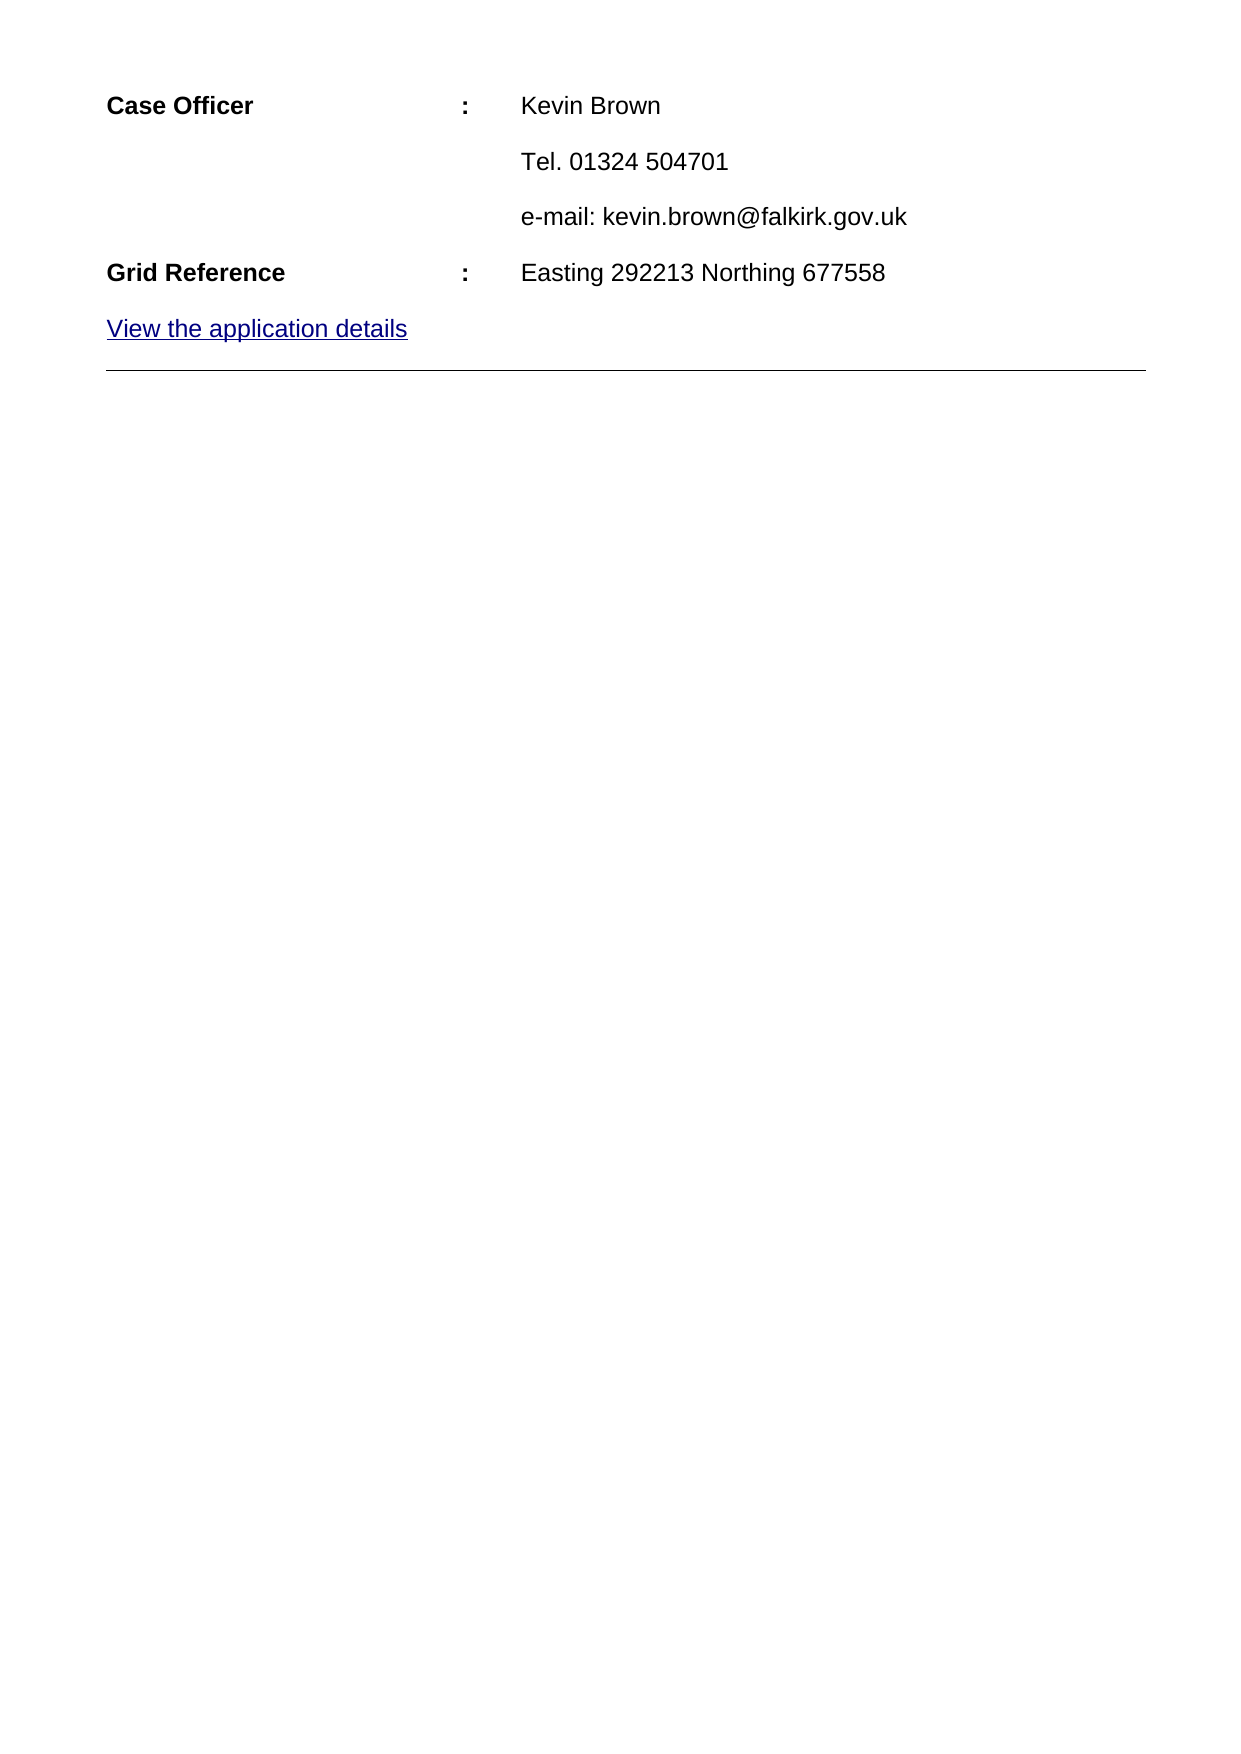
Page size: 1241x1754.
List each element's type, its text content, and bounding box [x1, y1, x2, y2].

text Case Officer : Kevin Brown [106, 91, 1146, 119]
text View the application details [106, 314, 1146, 343]
text Grid Reference : Easting 292213 Northing 677558 [106, 258, 1146, 287]
text Tel. 01324 504701 [106, 146, 1146, 175]
text e-mail: kevin.brown@falkirk.gov.uk [106, 202, 1146, 231]
